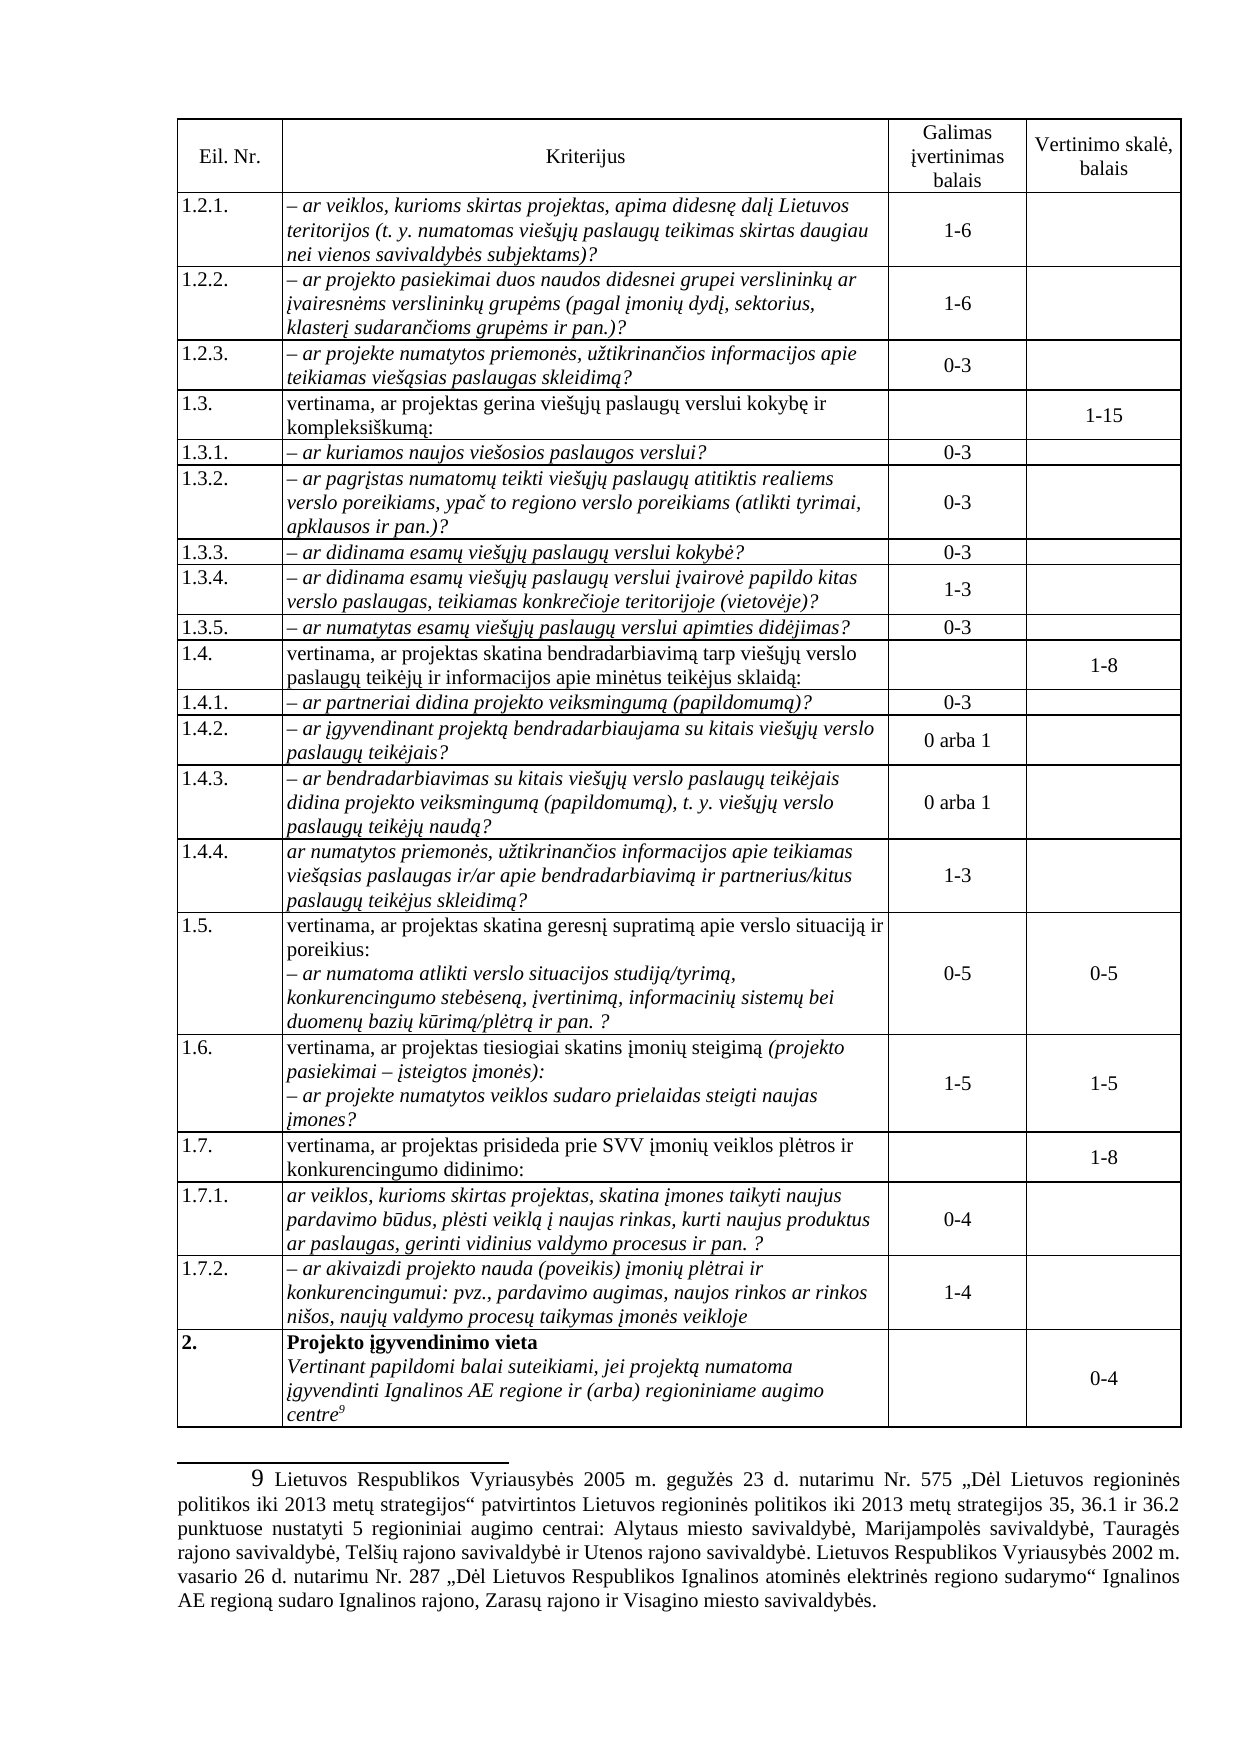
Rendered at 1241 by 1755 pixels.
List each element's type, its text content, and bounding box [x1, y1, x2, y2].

table_cell 0-3 [1022, 540, 1026, 564]
table_cell 1.2.1. [178, 193, 282, 266]
table_cell [1027, 341, 1180, 389]
table_cell [1027, 690, 1031, 714]
table_cell [889, 641, 1026, 689]
table_cell [1027, 466, 1180, 538]
table_cell 0-3 [889, 466, 1026, 538]
table_cell [1027, 716, 1180, 764]
table_cell 0-4 [1027, 1330, 1180, 1426]
table_cell 1.7. [178, 1133, 282, 1181]
table_cell 1-6 [889, 267, 1026, 339]
table_cell 0-5 [1027, 913, 1180, 1033]
table_cell 1.3. [178, 391, 282, 439]
table_cell 0-3 [1022, 690, 1026, 714]
table_cell [1027, 1256, 1180, 1328]
table_cell 0-3 [889, 341, 1026, 389]
table_header Vertinimo skalė, balais [1027, 120, 1180, 192]
table_cell [889, 1330, 1026, 1426]
table_cell 1.7.1. [178, 1183, 282, 1255]
table_cell 0-3 [1022, 440, 1026, 464]
table_cell 1-8 [1027, 1133, 1180, 1181]
table_cell [1027, 540, 1031, 564]
table_cell 1-3 [889, 840, 1026, 912]
table_cell [1027, 1183, 1180, 1255]
table_cell 1.5. [178, 913, 282, 1033]
table_cell 1.6. [178, 1035, 282, 1131]
table_cell 1.4.2. [178, 716, 282, 764]
table_cell 1-5 [889, 1035, 1026, 1131]
table_cell [1027, 615, 1031, 639]
table_cell 1.3.2. [178, 466, 282, 538]
table_cell 0-5 [889, 913, 1026, 1033]
table_cell 1-3 [889, 565, 1026, 613]
table_cell 0-3 [1022, 615, 1026, 639]
table_cell [1027, 440, 1031, 464]
table_cell 0-4 [889, 1183, 1026, 1255]
table_cell 1.2.3. [178, 341, 282, 389]
table_cell 1-6 [889, 193, 1026, 266]
table_cell 1.4. [178, 641, 282, 689]
table_cell 2. [178, 1330, 282, 1426]
table_cell 1.4.4. [178, 840, 282, 912]
table_cell [1027, 766, 1180, 838]
table_cell 1-4 [889, 1256, 1026, 1328]
table_cell [1027, 565, 1180, 613]
table_header Eil. Nr. [178, 120, 282, 192]
table_cell 1-8 [1027, 641, 1180, 689]
table_cell [1027, 193, 1180, 266]
table_cell [889, 391, 1026, 439]
table_cell 1.4.3. [178, 766, 282, 838]
table_cell 1.3.4. [178, 565, 282, 613]
table_cell 1-5 [1027, 1035, 1180, 1131]
table_cell 1.7.2. [178, 1256, 282, 1328]
table_cell 1.2.2. [178, 267, 282, 339]
table_cell 0 arba 1 [889, 766, 1026, 838]
table_header Kriterijus [283, 120, 888, 192]
table_cell 0 arba 1 [889, 716, 1026, 764]
table_cell [1027, 840, 1180, 912]
table_cell 1-15 [1027, 391, 1180, 439]
table_cell [1027, 267, 1180, 339]
table_cell [889, 1133, 1026, 1181]
